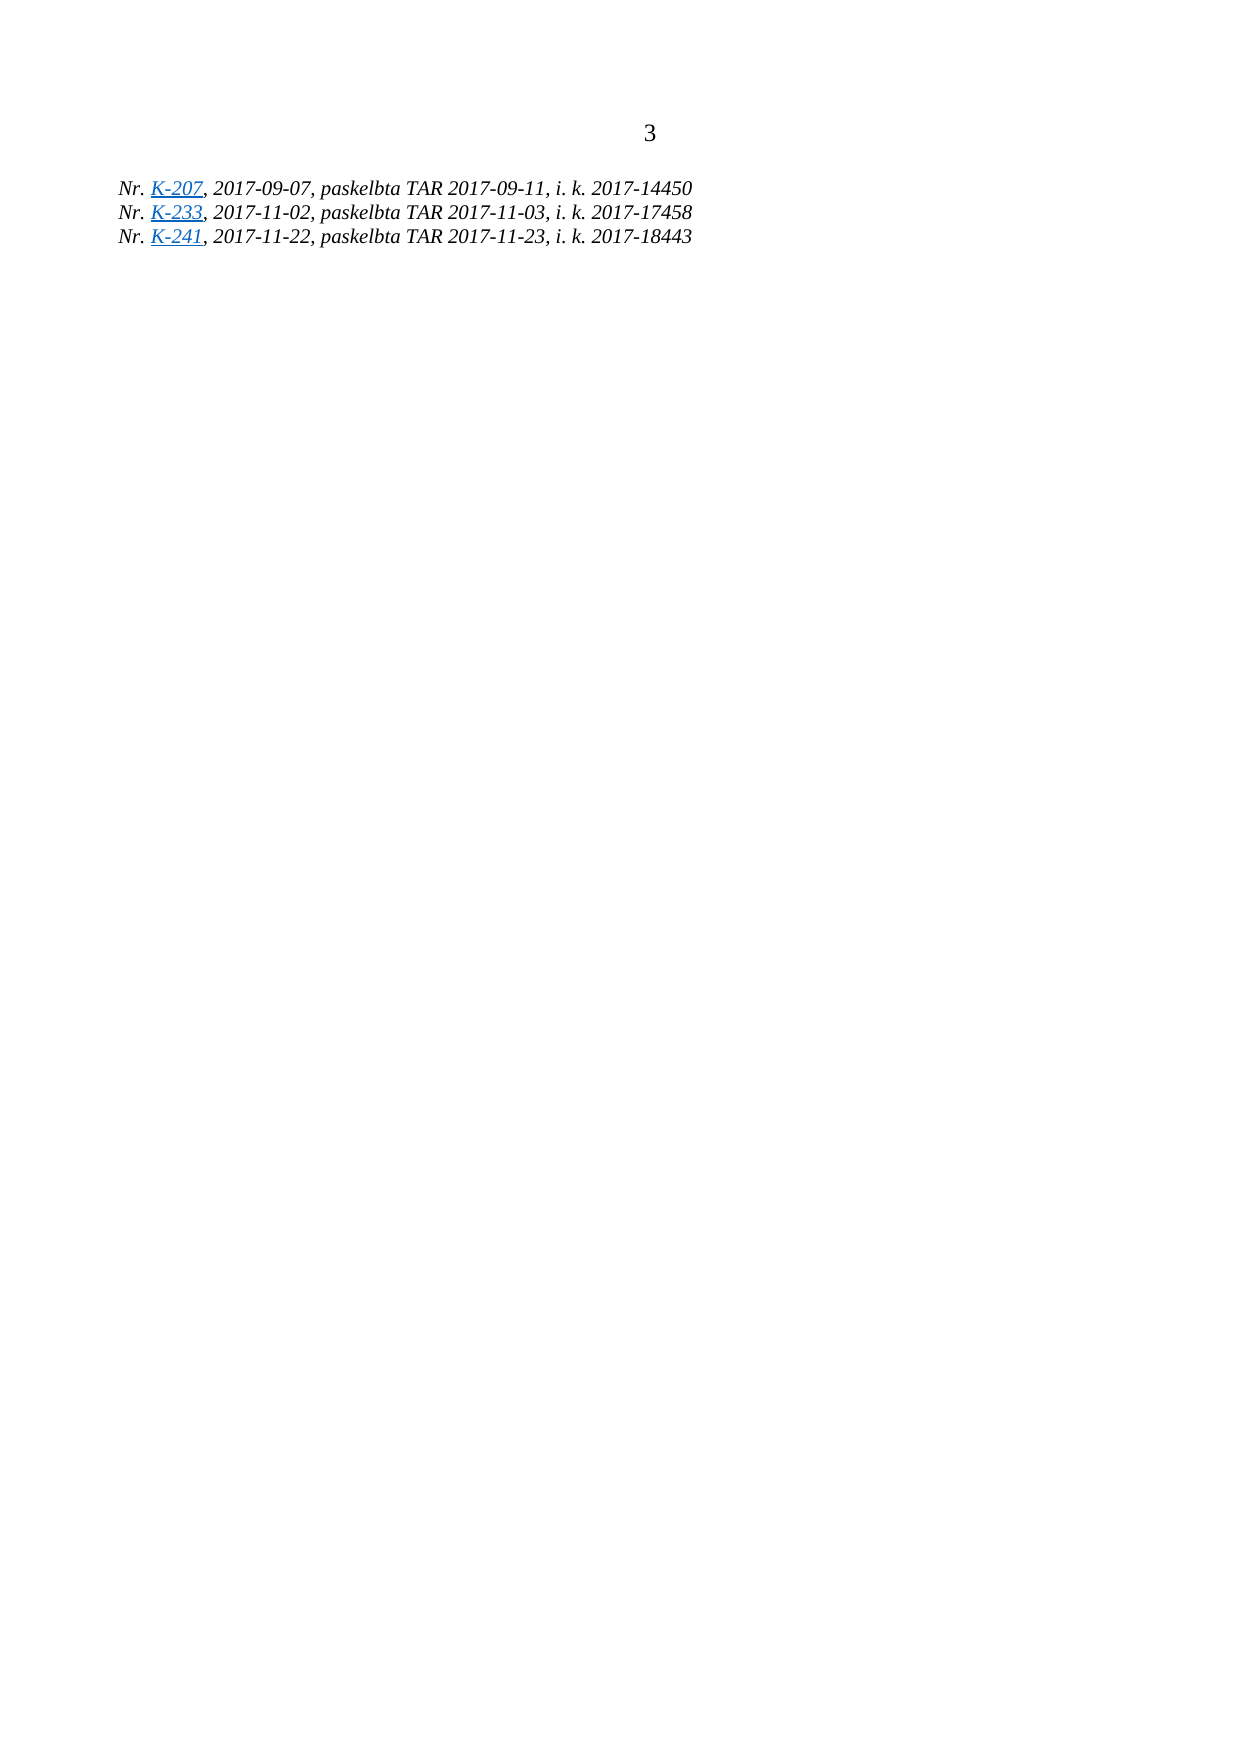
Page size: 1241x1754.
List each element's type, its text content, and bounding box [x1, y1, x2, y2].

text Nr. K-207, 2017-09-07, paskelbta TAR 2017-09-11, i. k. 2017-14450 [118, 176, 1181, 200]
text Nr. K-233, 2017-11-02, paskelbta TAR 2017-11-03, i. k. 2017-17458 [118, 200, 1181, 224]
text Nr. K-241, 2017-11-22, paskelbta TAR 2017-11-23, i. k. 2017-18443 [118, 224, 1181, 248]
